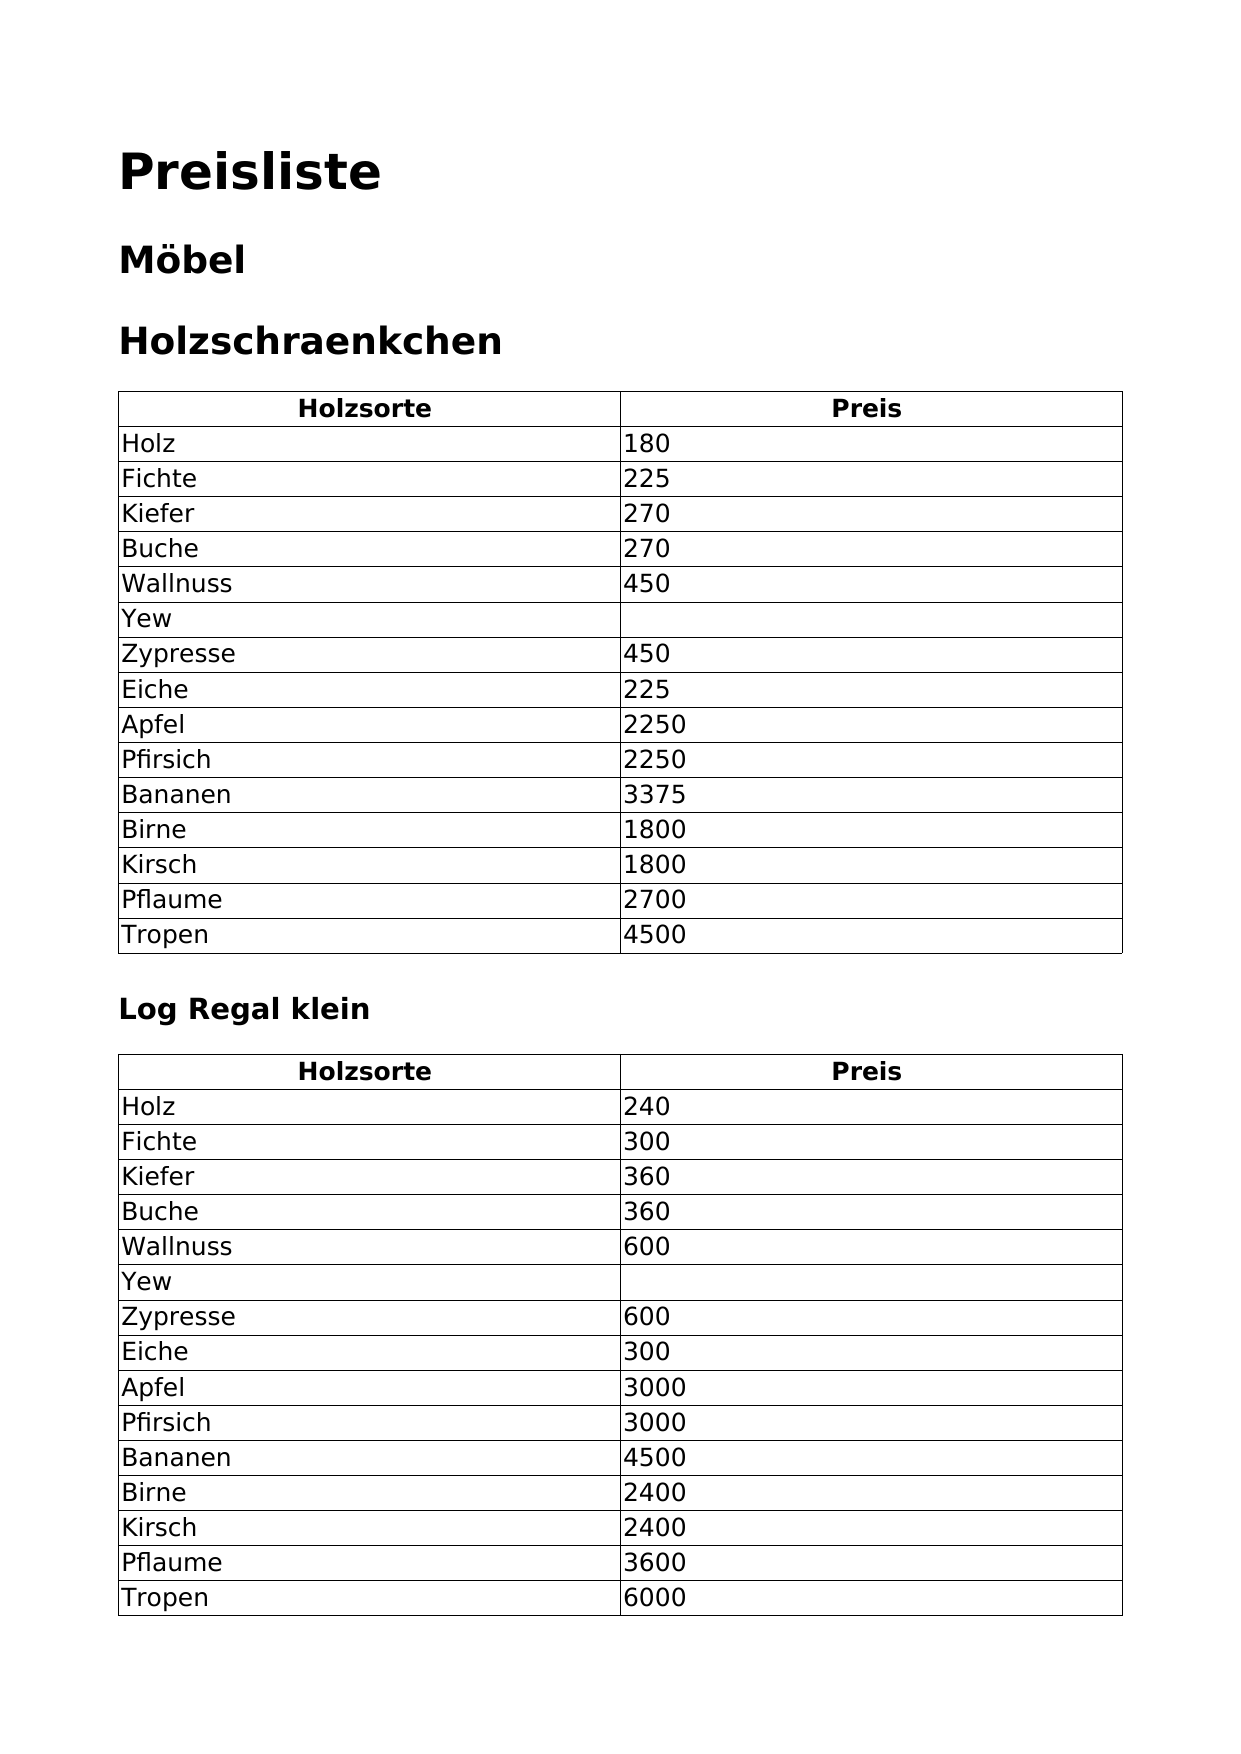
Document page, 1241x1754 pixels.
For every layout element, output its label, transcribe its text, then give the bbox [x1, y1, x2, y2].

table_cell Bananen [119, 1441, 620, 1475]
table_cell 270 [621, 497, 1122, 531]
table_cell Tropen [119, 919, 620, 953]
table_cell 450 [621, 638, 1122, 672]
table_cell Holz [119, 427, 620, 461]
table_cell 300 [621, 1125, 1122, 1159]
table_cell 180 [621, 427, 1122, 461]
table_cell Eiche [119, 1336, 620, 1370]
table_cell 3000 [621, 1371, 1122, 1405]
table_cell 225 [621, 673, 1122, 707]
subtitle Holzschraenkchen [118, 320, 1122, 364]
table_cell 2700 [621, 884, 1122, 917]
table_cell 6000 [621, 1581, 1122, 1615]
table_cell 600 [621, 1230, 1122, 1264]
table_cell Zypresse [119, 1301, 620, 1334]
table_cell 2250 [621, 708, 1122, 742]
table_cell Tropen [119, 1581, 620, 1615]
table_cell Fichte [119, 462, 620, 496]
table_cell 225 [621, 462, 1122, 496]
table_cell Pflaume [119, 1546, 620, 1580]
table_cell Pfirsich [119, 1406, 620, 1440]
table_cell 4500 [621, 919, 1122, 953]
table_cell Eiche [119, 673, 620, 707]
table_cell 3600 [621, 1546, 1122, 1580]
table_cell Bananen [119, 778, 620, 812]
table_cell [621, 603, 1122, 637]
table_header Holzsorte [119, 392, 620, 426]
table_header Preis [621, 1055, 1122, 1089]
table_header Holzsorte [119, 1055, 620, 1089]
table_cell Fichte [119, 1125, 620, 1159]
table_cell 3000 [621, 1406, 1122, 1440]
table_cell Pfirsich [119, 743, 620, 777]
table_cell 4500 [621, 1441, 1122, 1475]
table_cell Kiefer [119, 497, 620, 531]
table_cell 600 [621, 1301, 1122, 1334]
table_cell 240 [621, 1090, 1122, 1124]
table_cell Buche [119, 532, 620, 566]
table_cell 1800 [621, 848, 1122, 882]
table_cell 1800 [621, 813, 1122, 847]
table_cell Yew [119, 603, 620, 637]
table_cell 360 [621, 1195, 1122, 1229]
table_cell Holz [119, 1090, 620, 1124]
table_cell Apfel [119, 708, 620, 742]
table_cell Buche [119, 1195, 620, 1229]
table_cell 2400 [621, 1511, 1122, 1545]
table_cell Birne [119, 813, 620, 847]
table_cell Zypresse [119, 638, 620, 672]
subtitle Möbel [118, 239, 1122, 282]
table_cell 270 [621, 532, 1122, 566]
table_cell Wallnuss [119, 567, 620, 602]
table_cell Yew [119, 1265, 620, 1299]
table_cell 360 [621, 1160, 1122, 1194]
table_cell Birne [119, 1476, 620, 1510]
table_cell 3375 [621, 778, 1122, 812]
table_cell Wallnuss [119, 1230, 620, 1264]
table_cell Pflaume [119, 884, 620, 917]
table_cell [621, 1265, 1122, 1299]
table_cell 2400 [621, 1476, 1122, 1510]
table_cell Kirsch [119, 848, 620, 882]
table_cell Apfel [119, 1371, 620, 1405]
table_cell 2250 [621, 743, 1122, 777]
table_cell Kiefer [119, 1160, 620, 1194]
table_header Preis [621, 392, 1122, 426]
subtitle Preisliste [118, 143, 1122, 201]
table_cell Kirsch [119, 1511, 620, 1545]
table_cell 450 [621, 567, 1122, 602]
subtitle Log Regal klein [118, 992, 1122, 1026]
table_cell 300 [621, 1336, 1122, 1370]
